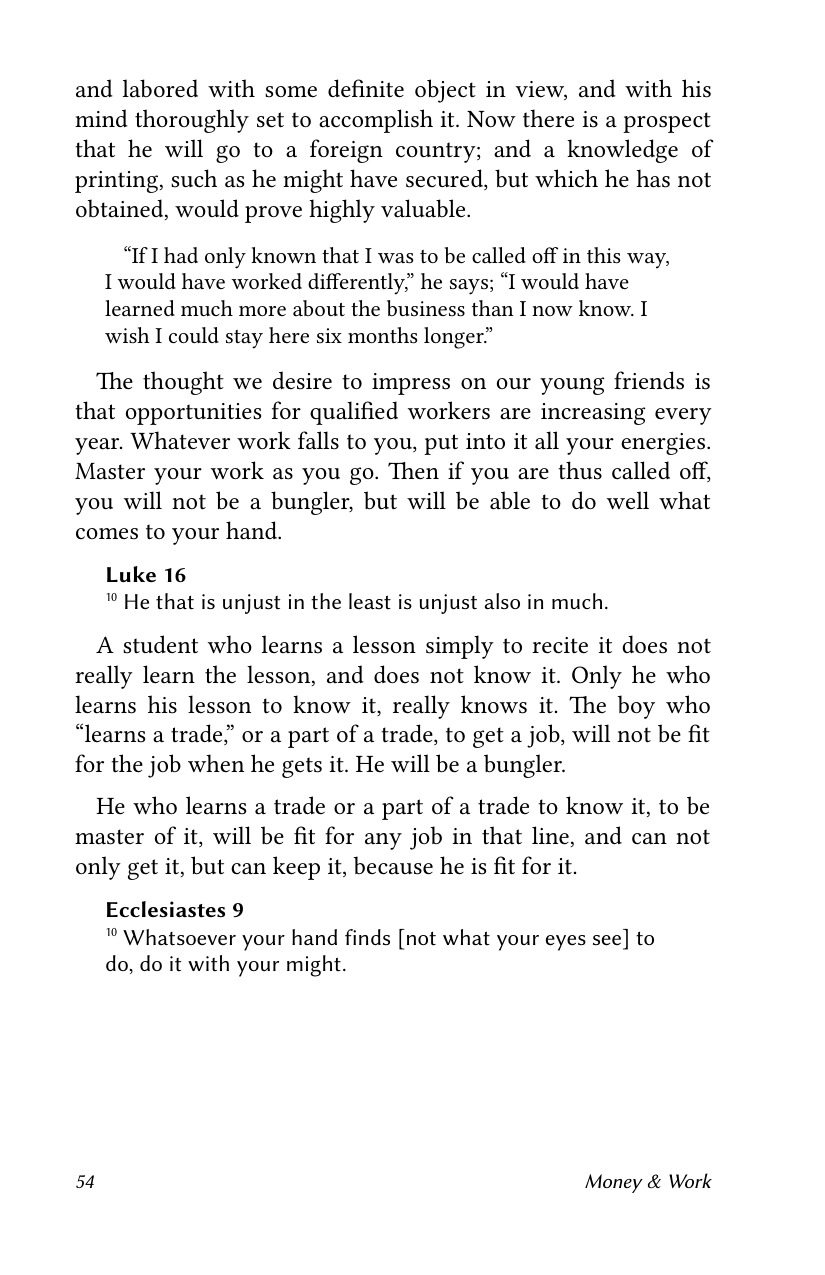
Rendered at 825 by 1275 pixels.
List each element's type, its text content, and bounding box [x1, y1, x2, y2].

text 10 He that is unjust in the least is unjust also in much. [105, 589, 682, 615]
text He who learns a trade or a part of a trade to know it, to be master of it, will be fit for any job in that line, and can not only get it, but can keep it, because he is fit for it. [75, 792, 712, 881]
text and labored with some definite object in view, and with his mind thoroughly set to accomplish it. Now there is a prospect that he will go to a foreign country; and a knowledge of printing, such as he might have secured, but which he has not obtained, would prove highly valuable. [75, 75, 712, 223]
text Ecclesiastes 9 [105, 897, 712, 923]
text 10 Whatsoever your hand finds [not what your eyes see] to do, do it with your might. [105, 925, 682, 977]
text The thought we desire to impress on our young friends is that opportunities for qualified workers are increasing every year. Whatever work falls to you, put into it all your energies. Master your work as you go. Then if you are thus called off, you will not be a bungler, but will be able to do well what comes to your hand. [75, 367, 712, 545]
text Luke 16 [105, 562, 712, 588]
text “If I had only known that I was to be called off in this way, I would have worked differently,” he says; “I would have learned much more about the business than I now know. I wish I could stay here six months longer.” [105, 242, 682, 349]
text A student who learns a lesson simply to recite it does not really learn the lesson, and does not know it. Only he who learns his lesson to know it, really knows it. The boy who “learns a trade,” or a part of a trade, to get a job, will not be fit for the job when he gets it. He will be a bungler. [75, 631, 712, 779]
